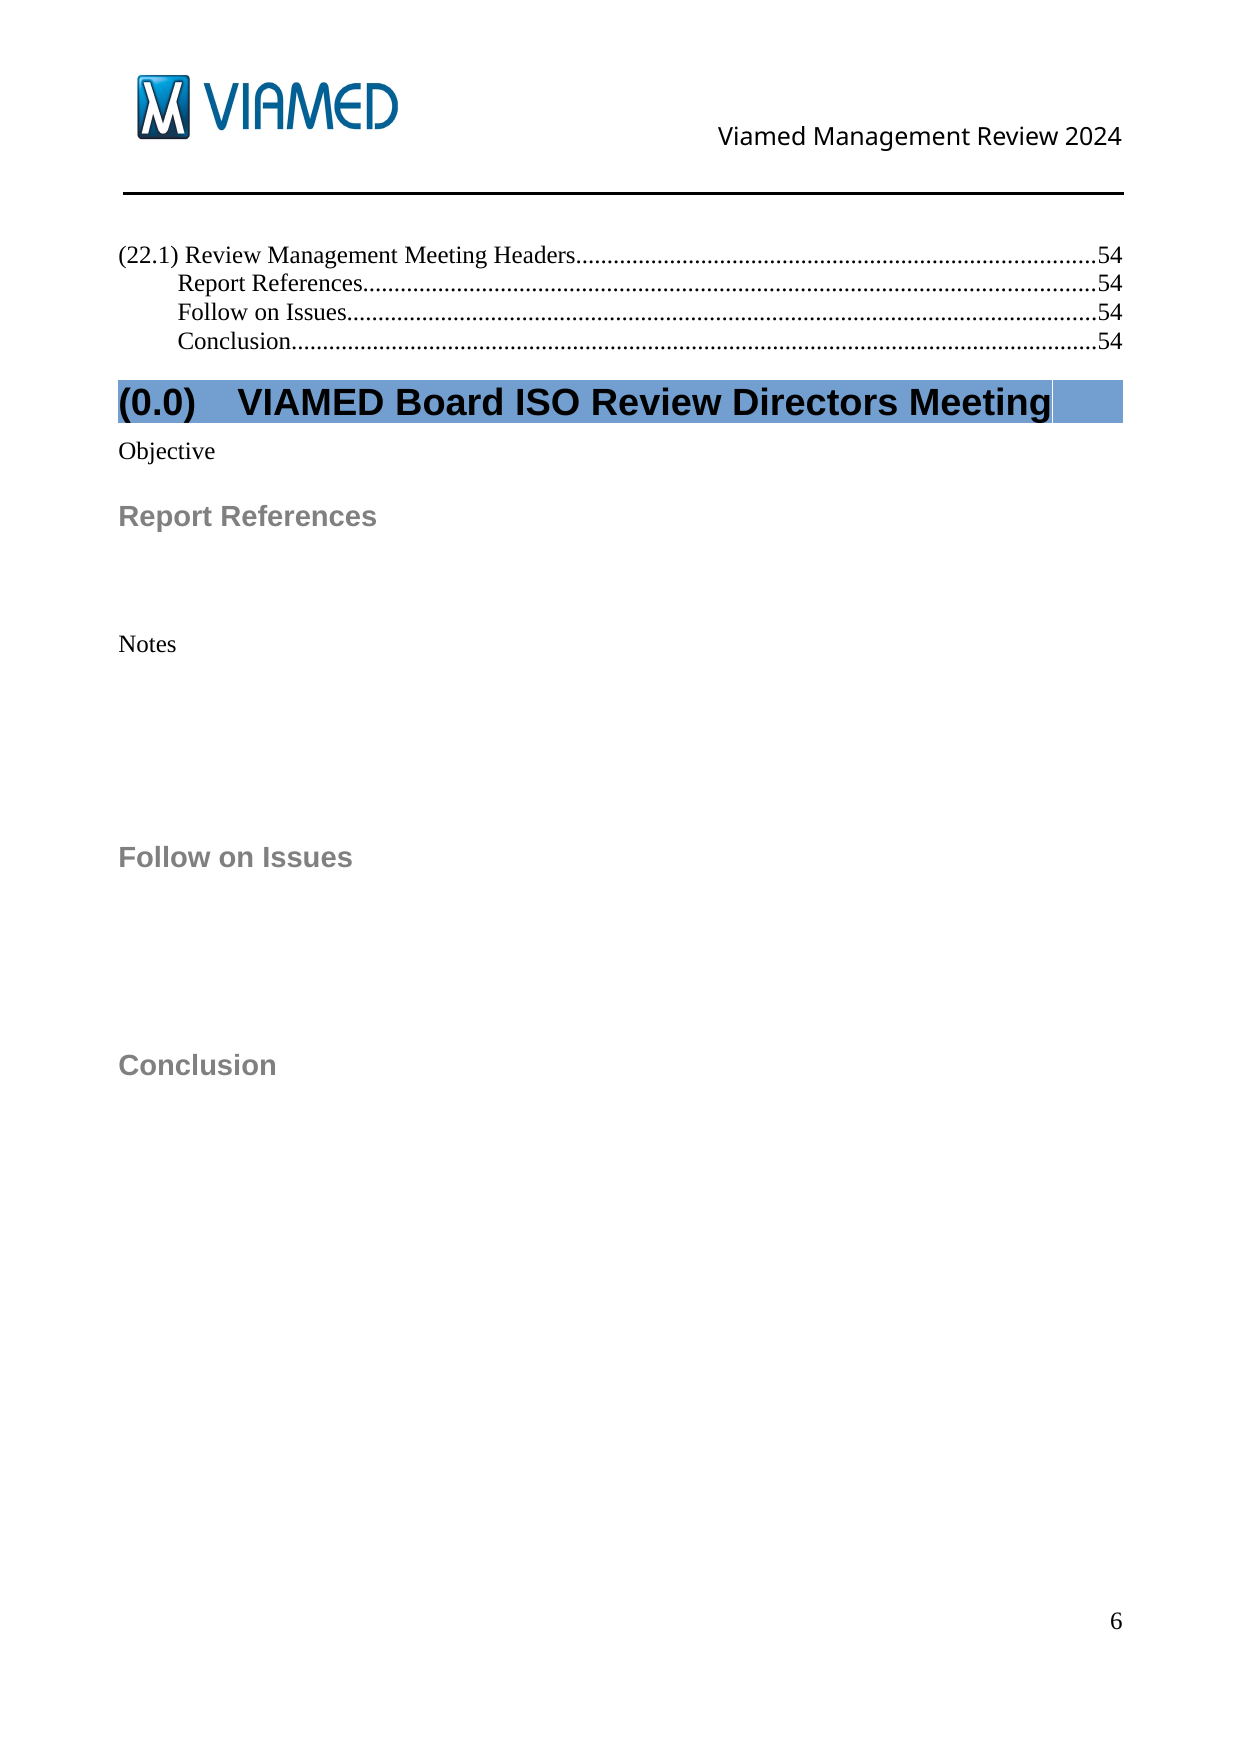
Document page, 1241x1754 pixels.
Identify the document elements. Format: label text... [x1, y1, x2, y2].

subtitle Follow on Issues [118, 840, 1122, 873]
text Objective [118, 436, 1122, 464]
text Conclusion 54 [177, 326, 1122, 355]
text Report References 54 [177, 268, 1122, 297]
text Notes [118, 629, 1122, 658]
subtitle Report References [118, 499, 1122, 533]
text (22.1) Review Management Meeting Headers 54 [118, 240, 1122, 268]
subtitle Conclusion [118, 1048, 1122, 1081]
text Follow on Issues 54 [177, 297, 1122, 326]
picture [133, 65, 401, 149]
